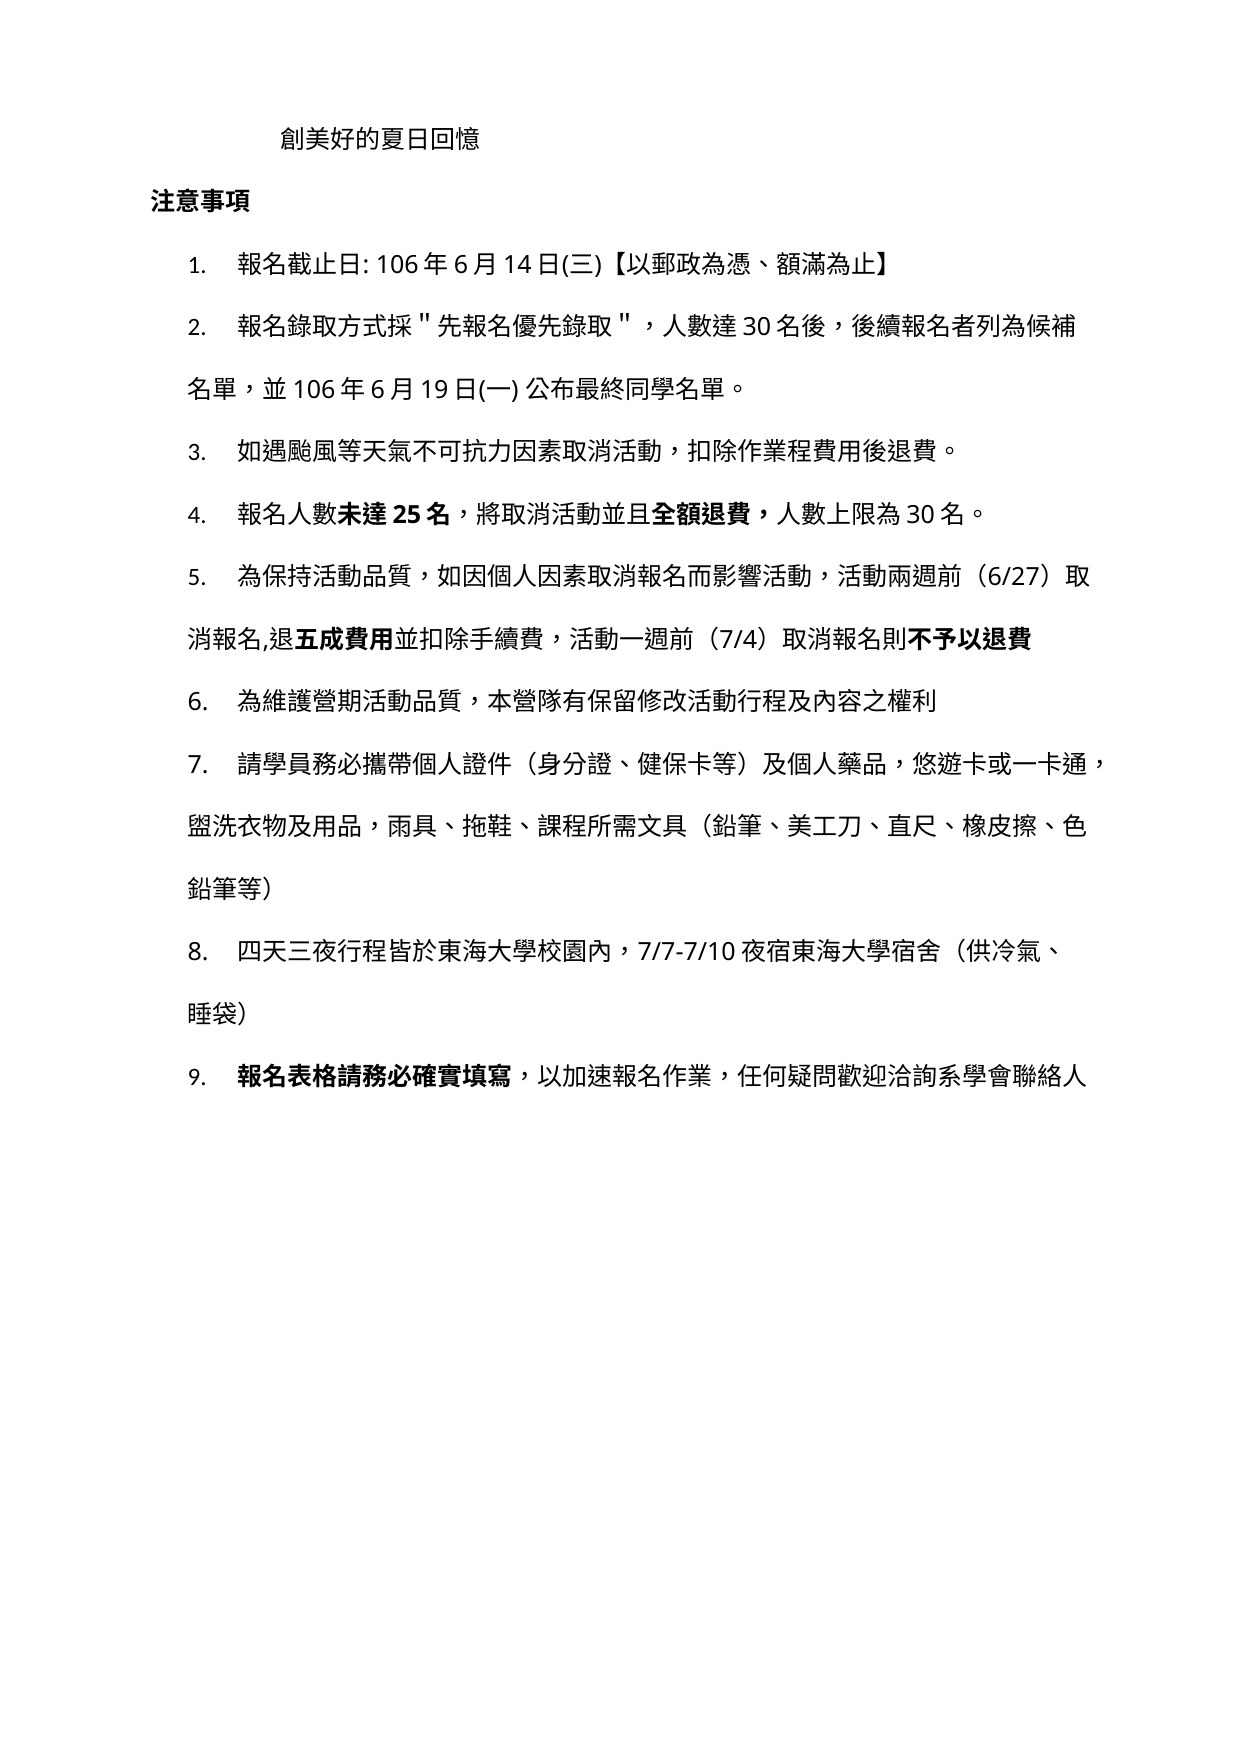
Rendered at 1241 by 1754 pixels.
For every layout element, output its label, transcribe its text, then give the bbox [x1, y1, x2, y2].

text 創美好的夏日回憶 [150, 96, 1090, 158]
list 報名錄取方式採＂先報名優先錄取＂，人數達30名後，後續報名者列為候補名單，並106年6月19日(一) 公布最終同學名單。 [187, 283, 1090, 408]
list 報名表格請務必確實填寫，以加速報名作業，任何疑問歡迎洽詢系學會聯絡人 [187, 1033, 1090, 1096]
list 如遇颱風等天氣不可抗力因素取消活動，扣除作業程費用後退費。 [187, 408, 1090, 471]
list 報名截止日: 106年6月14日(三)【以郵政為憑、額滿為止】 [187, 221, 1090, 283]
list 為維護營期活動品質，本營隊有保留修改活動行程及內容之權利 [187, 658, 1090, 721]
list 請學員務必攜帶個人證件（身分證、健保卡等）及個人藥品，悠遊卡或一卡通，盥洗衣物及用品，雨具、拖鞋、課程所需文具（鉛筆、美工刀、直尺、橡皮擦、色鉛筆等） [187, 721, 1090, 908]
text 注意事項 [150, 158, 1090, 221]
list 為保持活動品質，如因個人因素取消報名而影響活動，活動兩週前（6/27）取消報名,退五成費用並扣除手續費，活動一週前（7/4）取消報名則不予以退費 [187, 533, 1090, 658]
list 四天三夜行程皆於東海大學校園內，7/7-7/10夜宿東海大學宿舍（供冷氣、睡袋） [187, 908, 1090, 1033]
list 報名人數未達25名，將取消活動並且全額退費，人數上限為30名。 [187, 471, 1090, 533]
